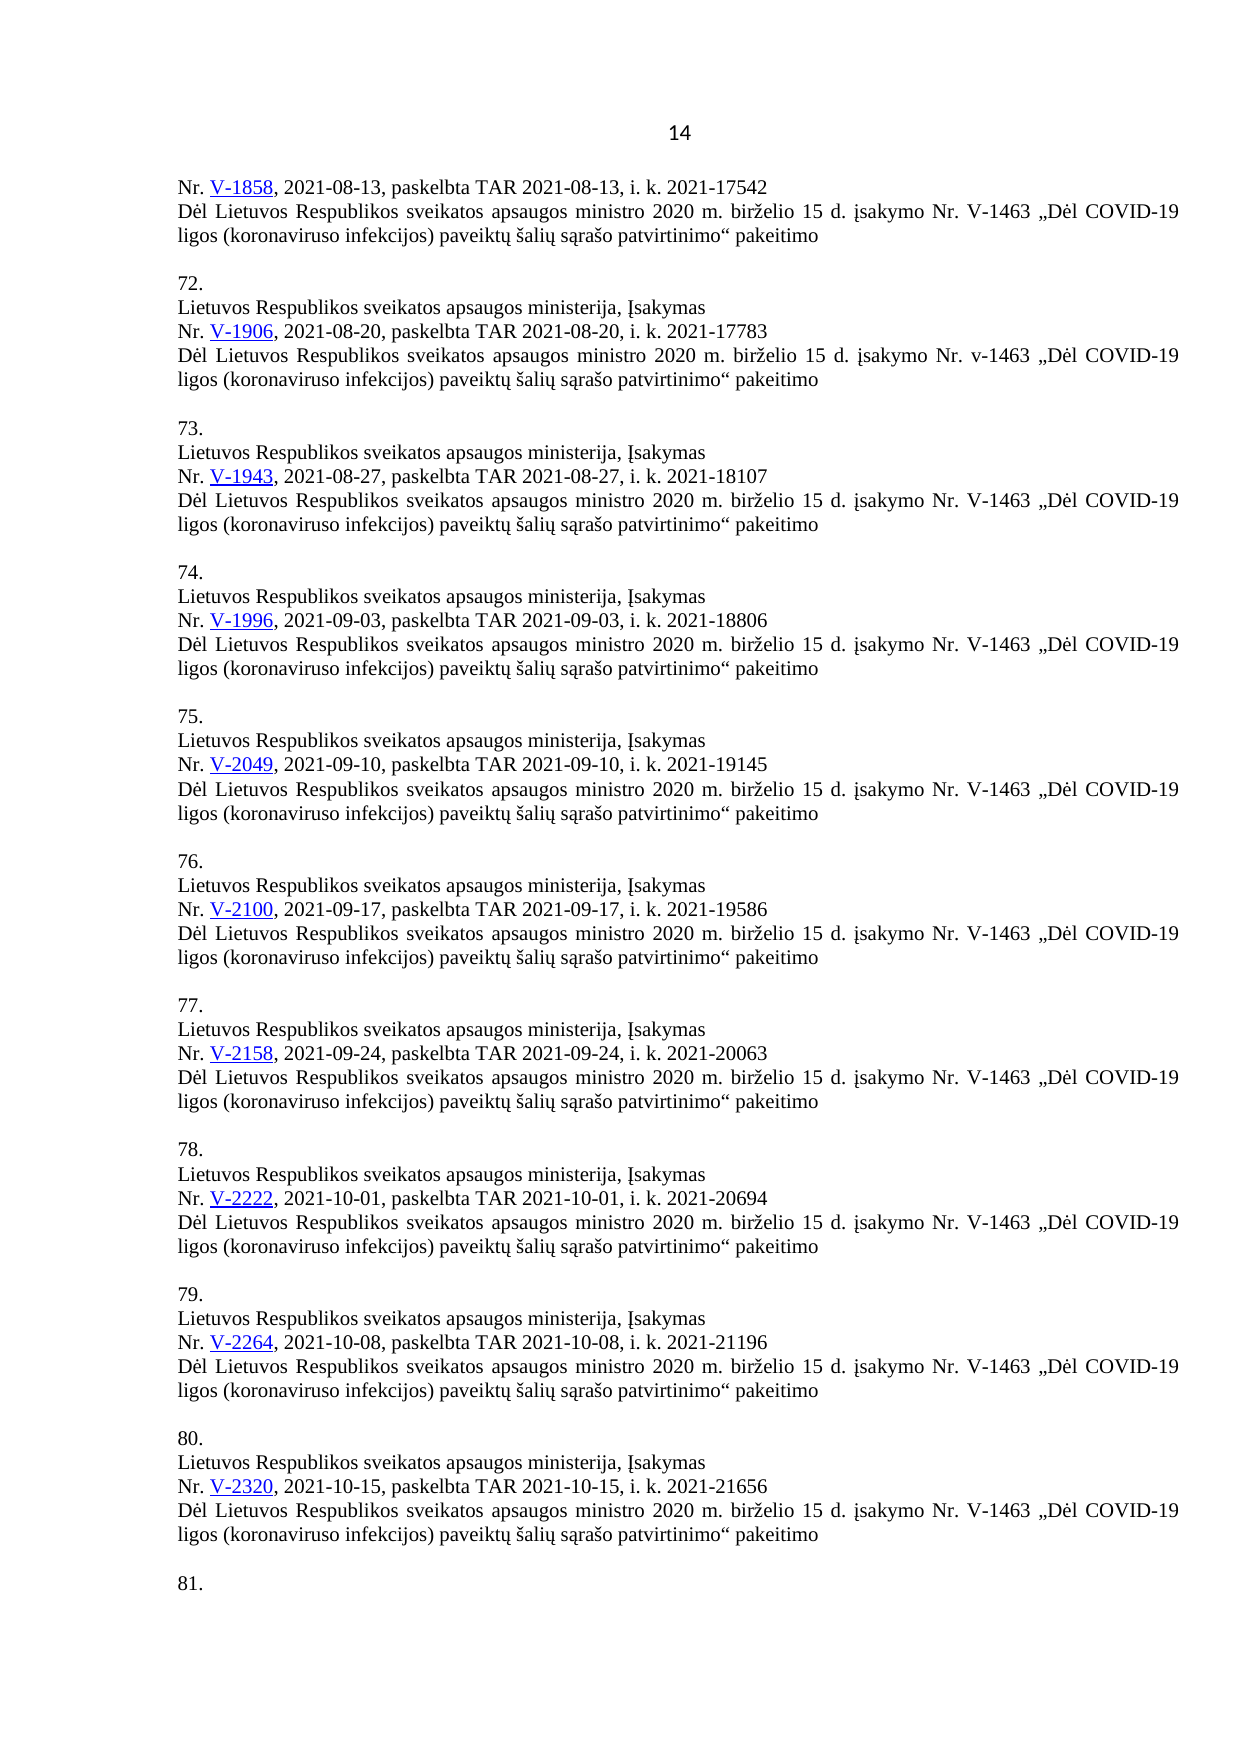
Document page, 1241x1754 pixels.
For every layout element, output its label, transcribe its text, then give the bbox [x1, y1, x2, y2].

text Nr. V-2158, 2021-09-24, paskelbta TAR 2021-09-24, i. k. 2021-20063 [177, 1041, 1181, 1065]
text Lietuvos Respublikos sveikatos apsaugos ministerija, Įsakymas [177, 1161, 1181, 1186]
text Nr. V-2222, 2021-10-01, paskelbta TAR 2021-10-01, i. k. 2021-20694 [177, 1186, 1181, 1209]
text Dėl Lietuvos Respublikos sveikatos apsaugos ministro 2020 m. birželio 15 d. įsakymo Nr. V-1463 „Dėl COVID-19 ligos (koronaviruso infekcijos) paveiktų šalių sąrašo patvirtinimo“ pakeitimo [177, 1354, 1181, 1402]
text Nr. V-2049, 2021-09-10, paskelbta TAR 2021-09-10, i. k. 2021-19145 [177, 752, 1181, 776]
text Lietuvos Respublikos sveikatos apsaugos ministerija, Įsakymas [177, 295, 1181, 319]
text 78. [177, 1137, 1181, 1161]
text Dėl Lietuvos Respublikos sveikatos apsaugos ministro 2020 m. birželio 15 d. įsakymo Nr. v-1463 „Dėl COVID-19 ligos (koronaviruso infekcijos) paveiktų šalių sąrašo patvirtinimo“ pakeitimo [177, 343, 1181, 391]
text Dėl Lietuvos Respublikos sveikatos apsaugos ministro 2020 m. birželio 15 d. įsakymo Nr. V-1463 „Dėl COVID-19 ligos (koronaviruso infekcijos) paveiktų šalių sąrašo patvirtinimo“ pakeitimo [177, 921, 1181, 969]
text Lietuvos Respublikos sveikatos apsaugos ministerija, Įsakymas [177, 1450, 1181, 1474]
text Dėl Lietuvos Respublikos sveikatos apsaugos ministro 2020 m. birželio 15 d. įsakymo Nr. V-1463 „Dėl COVID-19 ligos (koronaviruso infekcijos) paveiktų šalių sąrašo patvirtinimo“ pakeitimo [177, 632, 1181, 680]
text Dėl Lietuvos Respublikos sveikatos apsaugos ministro 2020 m. birželio 15 d. įsakymo Nr. V-1463 „Dėl COVID-19 ligos (koronaviruso infekcijos) paveiktų šalių sąrašo patvirtinimo“ pakeitimo [177, 776, 1181, 824]
text 79. [177, 1282, 1181, 1306]
text Nr. V-2320, 2021-10-15, paskelbta TAR 2021-10-15, i. k. 2021-21656 [177, 1474, 1181, 1498]
text 81. [177, 1571, 1181, 1594]
text Dėl Lietuvos Respublikos sveikatos apsaugos ministro 2020 m. birželio 15 d. įsakymo Nr. V-1463 „Dėl COVID-19 ligos (koronaviruso infekcijos) paveiktų šalių sąrašo patvirtinimo“ pakeitimo [177, 1498, 1181, 1546]
text 72. [177, 271, 1181, 295]
text Nr. V-1906, 2021-08-20, paskelbta TAR 2021-08-20, i. k. 2021-17783 [177, 319, 1181, 343]
text 74. [177, 560, 1181, 584]
text Dėl Lietuvos Respublikos sveikatos apsaugos ministro 2020 m. birželio 15 d. įsakymo Nr. V-1463 „Dėl COVID-19 ligos (koronaviruso infekcijos) paveiktų šalių sąrašo patvirtinimo“ pakeitimo [177, 1209, 1181, 1258]
text Lietuvos Respublikos sveikatos apsaugos ministerija, Įsakymas [177, 584, 1181, 608]
text 80. [177, 1426, 1181, 1450]
text Dėl Lietuvos Respublikos sveikatos apsaugos ministro 2020 m. birželio 15 d. įsakymo Nr. V-1463 „Dėl COVID-19 ligos (koronaviruso infekcijos) paveiktų šalių sąrašo patvirtinimo“ pakeitimo [177, 1065, 1181, 1113]
text Nr. V-1996, 2021-09-03, paskelbta TAR 2021-09-03, i. k. 2021-18806 [177, 608, 1181, 632]
text Dėl Lietuvos Respublikos sveikatos apsaugos ministro 2020 m. birželio 15 d. įsakymo Nr. V-1463 „Dėl COVID-19 ligos (koronaviruso infekcijos) paveiktų šalių sąrašo patvirtinimo“ pakeitimo [177, 488, 1181, 536]
text Nr. V-1943, 2021-08-27, paskelbta TAR 2021-08-27, i. k. 2021-18107 [177, 464, 1181, 488]
text Lietuvos Respublikos sveikatos apsaugos ministerija, Įsakymas [177, 1017, 1181, 1041]
text Dėl Lietuvos Respublikos sveikatos apsaugos ministro 2020 m. birželio 15 d. įsakymo Nr. V-1463 „Dėl COVID-19 ligos (koronaviruso infekcijos) paveiktų šalių sąrašo patvirtinimo“ pakeitimo [177, 199, 1181, 247]
text Lietuvos Respublikos sveikatos apsaugos ministerija, Įsakymas [177, 728, 1181, 752]
text 75. [177, 704, 1181, 728]
text 77. [177, 993, 1181, 1017]
text Lietuvos Respublikos sveikatos apsaugos ministerija, Įsakymas [177, 439, 1181, 464]
text Lietuvos Respublikos sveikatos apsaugos ministerija, Įsakymas [177, 873, 1181, 897]
text 76. [177, 849, 1181, 873]
text Nr. V-1858, 2021-08-13, paskelbta TAR 2021-08-13, i. k. 2021-17542 [177, 175, 1181, 199]
text Lietuvos Respublikos sveikatos apsaugos ministerija, Įsakymas [177, 1306, 1181, 1330]
text Nr. V-2100, 2021-09-17, paskelbta TAR 2021-09-17, i. k. 2021-19586 [177, 897, 1181, 921]
text Nr. V-2264, 2021-10-08, paskelbta TAR 2021-10-08, i. k. 2021-21196 [177, 1330, 1181, 1354]
text 73. [177, 416, 1181, 439]
